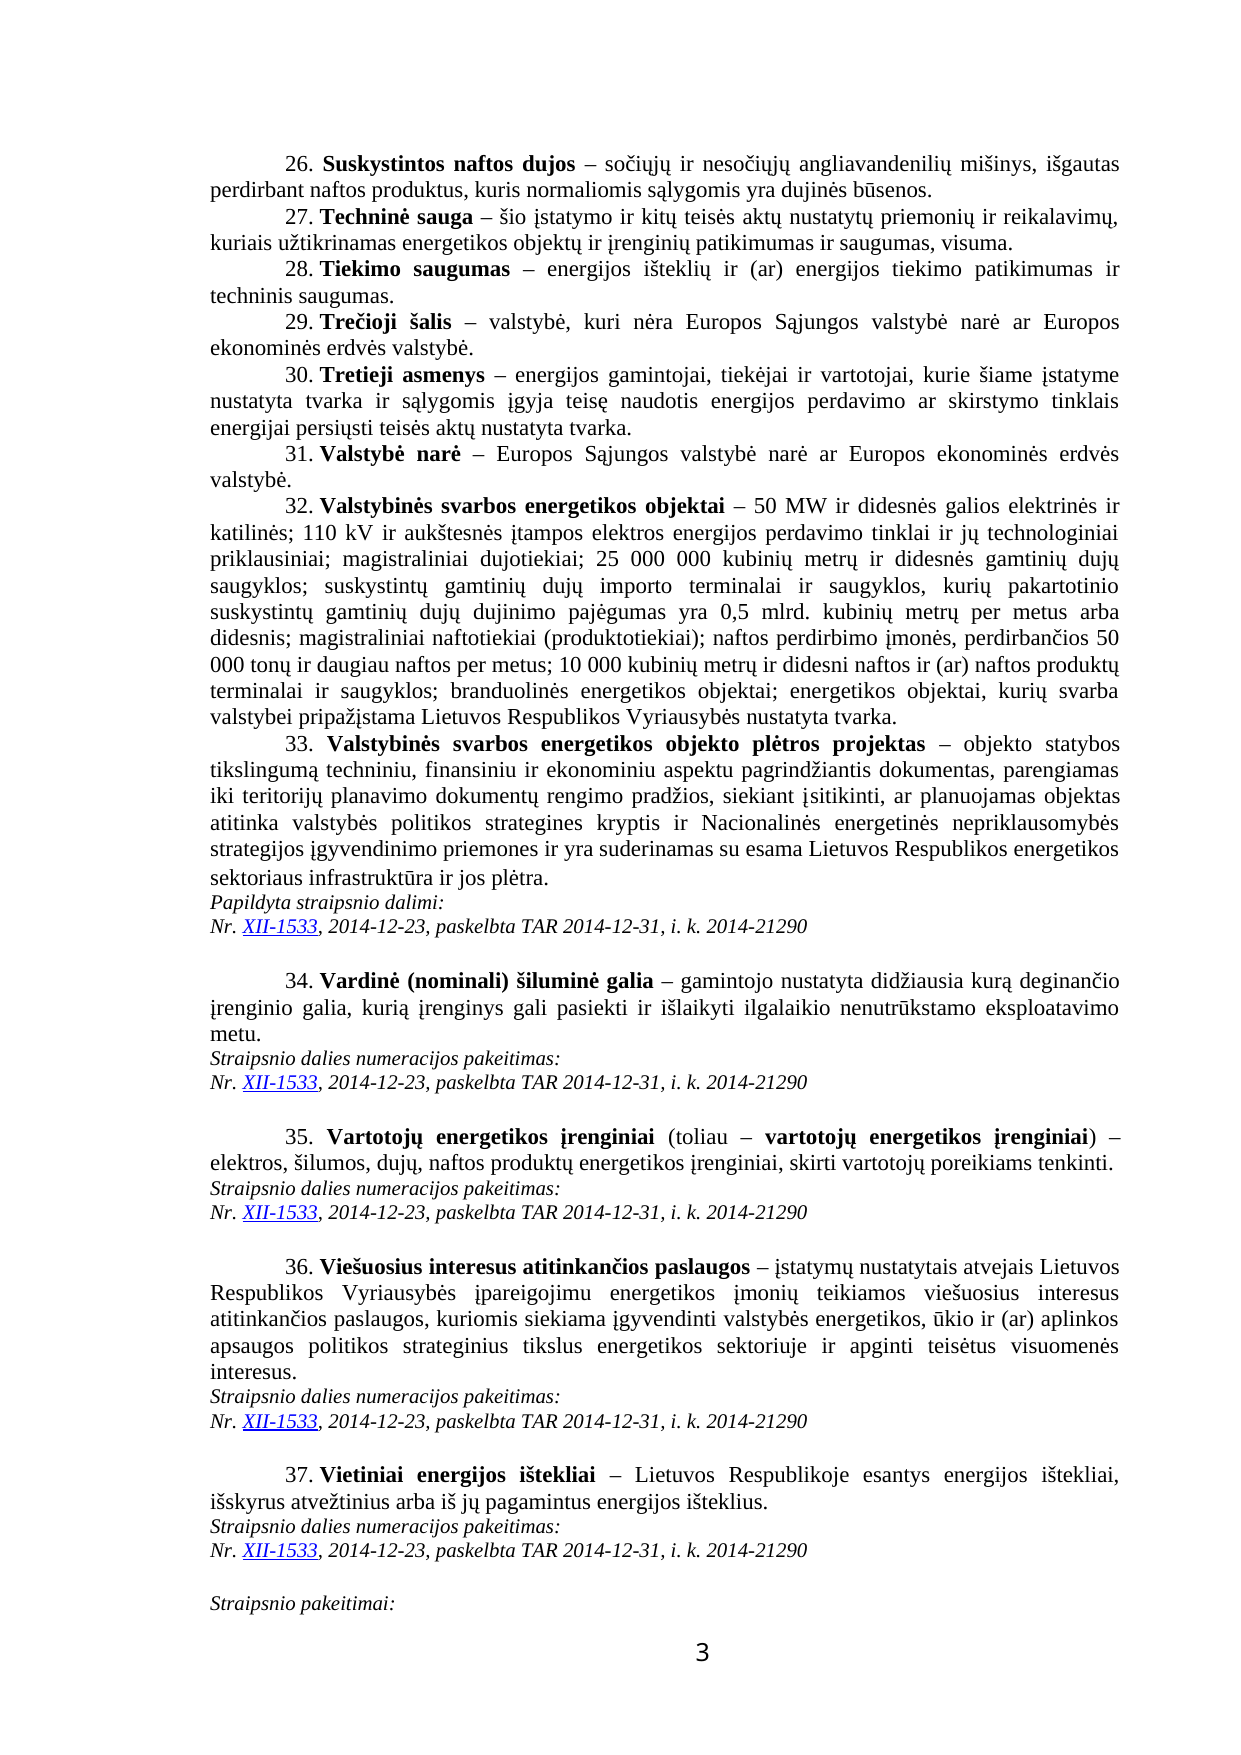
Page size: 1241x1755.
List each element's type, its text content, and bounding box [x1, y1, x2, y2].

text Nr. XII-1533, 2014-12-23, paskelbta TAR 2014-12-31, i. k. 2014-21290 [210, 1200, 1120, 1224]
text Straipsnio pakeitimai: [210, 1591, 1120, 1615]
text Nr. XII-1533, 2014-12-23, paskelbta TAR 2014-12-31, i. k. 2014-21290 [210, 1538, 1120, 1562]
text Straipsnio dalies numeracijos pakeitimas: [210, 1176, 1120, 1200]
text 33. Valstybinės svarbos energetikos objekto plėtros projektas – objekto statybos tikslingumą techniniu, finansiniu ir ekonominiu aspektu pagrindžiantis dokumentas, parengiamas iki teritorijų planavimo dokumentų rengimo pradžios, siekiant įsitikinti, ar planuojamas objektas atitinka valstybės politikos strategines kryptis ir Nacionalinės energetinės nepriklausomybės strategijos įgyvendinimo priemones ir yra suderinamas su esama Lietuvos Respublikos energetikos sektoriaus infrastruktūra ir jos plėtra. [210, 730, 1120, 890]
text Nr. XII-1533, 2014-12-23, paskelbta TAR 2014-12-31, i. k. 2014-21290 [210, 914, 1120, 938]
text Straipsnio dalies numeracijos pakeitimas: [210, 1384, 1120, 1408]
text Straipsnio dalies numeracijos pakeitimas: [210, 1046, 1120, 1070]
text 37. Vietiniai energijos ištekliai – Lietuvos Respublikoje esantys energijos ištekliai, išskyrus atvežtinius arba iš jų pagamintus energijos išteklius. [210, 1461, 1120, 1514]
text 36. Viešuosius interesus atitinkančios paslaugos – įstatymų nustatytais atvejais Lietuvos Respublikos Vyriausybės įpareigojimu energetikos įmonių teikiamos viešuosius interesus atitinkančios paslaugos, kuriomis siekiama įgyvendinti valstybės energetikos, ūkio ir (ar) aplinkos apsaugos politikos strateginius tikslus energetikos sektoriuje ir apginti teisėtus visuomenės interesus. [210, 1253, 1120, 1384]
text Nr. XII-1533, 2014-12-23, paskelbta TAR 2014-12-31, i. k. 2014-21290 [210, 1070, 1120, 1094]
text 32. Valstybinės svarbos energetikos objektai – 50 MW ir didesnės galios elektrinės ir katilinės; 110 kV ir aukštesnės įtampos elektros energijos perdavimo tinklai ir jų technologiniai priklausiniai; magistraliniai dujotiekiai; 25 000 000 kubinių metrų ir didesnės gamtinių dujų saugyklos; suskystintų gamtinių dujų importo terminalai ir saugyklos, kurių pakartotinio suskystintų gamtinių dujų dujinimo pajėgumas yra 0,5 mlrd. kubinių metrų per metus arba didesnis; magistraliniai naftotiekiai (produktotiekiai); naftos perdirbimo įmonės, perdirbančios 50 000 tonų ir daugiau naftos per metus; 10 000 kubinių metrų ir didesni naftos ir (ar) naftos produktų terminalai ir saugyklos; branduolinės energetikos objektai; energetikos objektai, kurių svarba valstybei pripažįstama Lietuvos Respublikos Vyriausybės nustatyta tvarka. [210, 493, 1120, 730]
text 35. Vartotojų energetikos įrenginiai (toliau – vartotojų energetikos įrenginiai) – elektros, šilumos, dujų, naftos produktų energetikos įrenginiai, skirti vartotojų poreikiams tenkinti. [210, 1123, 1120, 1176]
text 34. Vardinė (nominali) šiluminė galia – gamintojo nustatyta didžiausia kurą deginančio įrenginio galia, kurią įrenginys gali pasiekti ir išlaikyti ilgalaikio nenutrūkstamo eksploatavimo metu. [210, 967, 1120, 1046]
text 30. Tretieji asmenys – energijos gamintojai, tiekėjai ir vartotojai, kurie šiame įstatyme nustatyta tvarka ir sąlygomis įgyja teisę naudotis energijos perdavimo ar skirstymo tinklais energijai persiųsti teisės aktų nustatyta tvarka. [210, 361, 1120, 440]
text Straipsnio dalies numeracijos pakeitimas: [210, 1514, 1120, 1538]
text 31. Valstybė narė – Europos Sąjungos valstybė narė ar Europos ekonominės erdvės valstybė. [210, 440, 1120, 493]
text 28. Tiekimo saugumas – energijos išteklių ir (ar) energijos tiekimo patikimumas ir techninis saugumas. [210, 255, 1120, 308]
text 27. Techninė sauga – šio įstatymo ir kitų teisės aktų nustatytų priemonių ir reikalavimų, kuriais užtikrinamas energetikos objektų ir įrenginių patikimumas ir saugumas, visuma. [210, 203, 1120, 255]
text Nr. XII-1533, 2014-12-23, paskelbta TAR 2014-12-31, i. k. 2014-21290 [210, 1408, 1120, 1433]
text Papildyta straipsnio dalimi: [210, 890, 1120, 914]
text 26. Suskystintos naftos dujos – sočiųjų ir nesočiųjų angliavandenilių mišinys, išgautas perdirbant naftos produktus, kuris normaliomis sąlygomis yra dujinės būsenos. [210, 150, 1120, 203]
text 29. Trečioji šalis – valstybė, kuri nėra Europos Sąjungos valstybė narė ar Europos ekonominės erdvės valstybė. [210, 308, 1120, 361]
